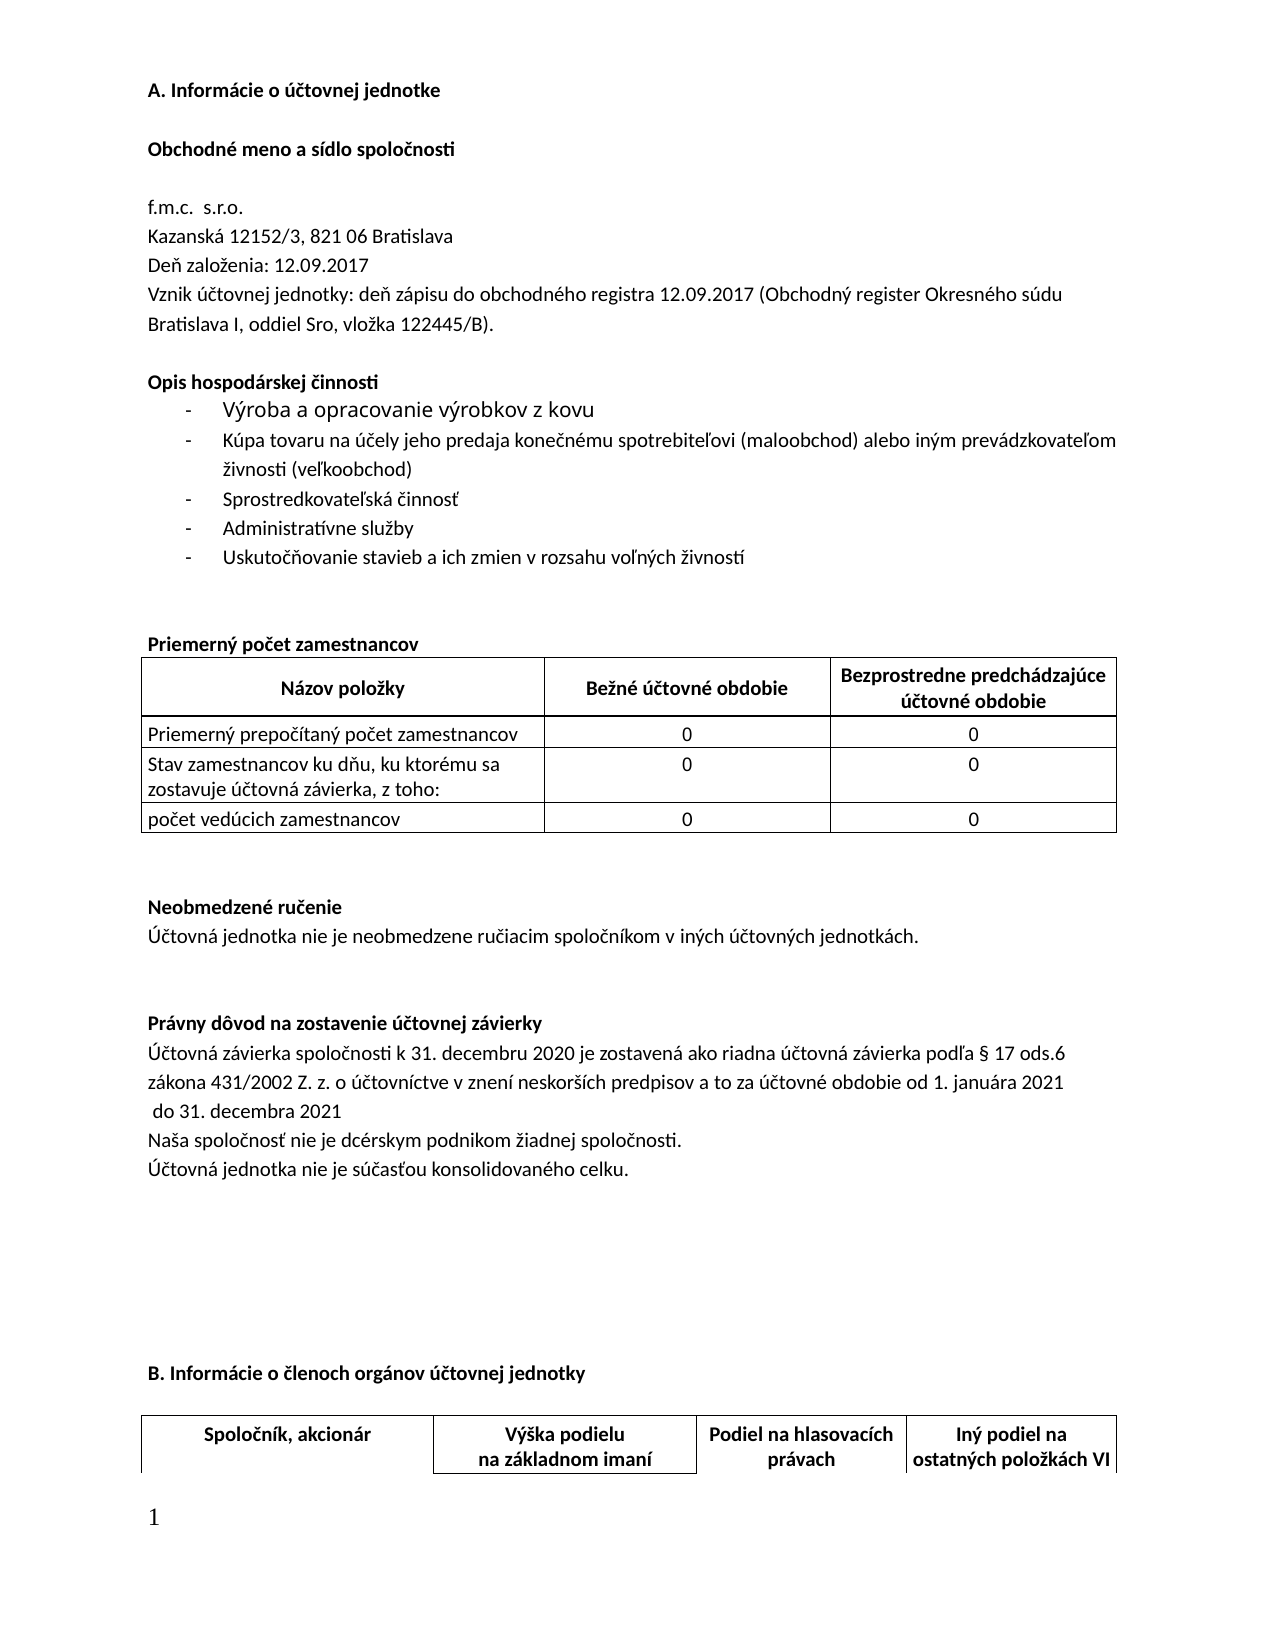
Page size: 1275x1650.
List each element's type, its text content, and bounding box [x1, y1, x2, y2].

text Neobmedzené ručenie [148, 890, 1127, 919]
list Uskutočňovanie stavieb a ich zmien v rozsahu voľných živností [185, 540, 1127, 569]
text B. Informácie o členoch orgánov účtovnej jednotky [148, 1357, 1127, 1386]
text A. Informácie o účtovnej jednotke [148, 74, 1127, 103]
text Priemerný počet zamestnancov [148, 628, 1127, 657]
table_header Výška podielu na základnom imaní [434, 1416, 696, 1473]
text Vznik účtovnej jednotky: deň zápisu do obchodného registra 12.09.2017 (Obchodný register Okresného súdu Bratislava I, oddiel Sro, vložka 122445/B). [148, 278, 1127, 336]
table_cell 0 [545, 748, 830, 802]
text do 31. decembra 2021 [148, 1094, 1127, 1123]
list Kúpa tovaru na účely jeho predaja konečnému spotrebiteľovi (maloobchod) alebo iným prevádzkovateľom živnosti (veľkoobchod) [185, 424, 1127, 482]
table_header Bezprostredne predchádzajúce účtovné obdobie [831, 658, 1116, 715]
text f.m.c. s.r.o. [148, 190, 1127, 219]
text Kazanská 12152/3, 821 06 Bratislava [148, 219, 1127, 249]
table_header Názov položky [142, 658, 544, 715]
table_header Spoločník, akcionár [142, 1416, 433, 1473]
text Právny dôvod na zostavenie účtovnej závierky [148, 1007, 1127, 1036]
text Účtovná jednotka nie je neobmedzene ručiacim spoločníkom v iných účtovných jednotkách. [148, 919, 1127, 948]
text Účtovná jednotka nie je súčasťou konsolidovaného celku. [148, 1153, 1127, 1182]
list Výroba a opracovanie výrobkov z kovu [185, 394, 1127, 424]
text Obchodné meno a sídlo spoločnosti [148, 132, 1127, 161]
table_cell 0 [545, 717, 830, 747]
table_cell 0 [831, 717, 1116, 747]
table_cell Stav zamestnancov ku dňu, ku ktorému sa zostavuje účtovná závierka, z toho: [142, 748, 544, 802]
table_cell 0 [831, 748, 1116, 802]
table_cell počet vedúcich zamestnancov [142, 803, 544, 831]
table_cell 0 [831, 803, 1116, 831]
table_header Iný podiel na ostatných položkách VI [907, 1416, 1116, 1473]
table_header Bežné účtovné obdobie [545, 658, 830, 715]
text Deň založenia: 12.09.2017 [148, 249, 1127, 278]
list Administratívne služby [185, 511, 1127, 540]
table_header Podiel na hlasovacích právach [697, 1416, 906, 1473]
list Sprostredkovateľská činnosť [185, 482, 1127, 511]
text Naša spoločnosť nie je dcérskym podnikom žiadnej spoločnosti. [148, 1123, 1127, 1153]
text Účtovná závierka spoločnosti k 31. decembru 2020 je zostavená ako riadna účtovná závierka podľa § 17 ods.6 zákona 431/2002 Z. z. o účtovníctve v znení neskorších predpisov a to za účtovné obdobie od 1. januára 2021 [148, 1036, 1127, 1094]
text Opis hospodárskej činnosti [148, 365, 1127, 394]
table_cell Priemerný prepočítaný počet zamestnancov [142, 717, 544, 747]
table_cell 0 [545, 803, 830, 831]
